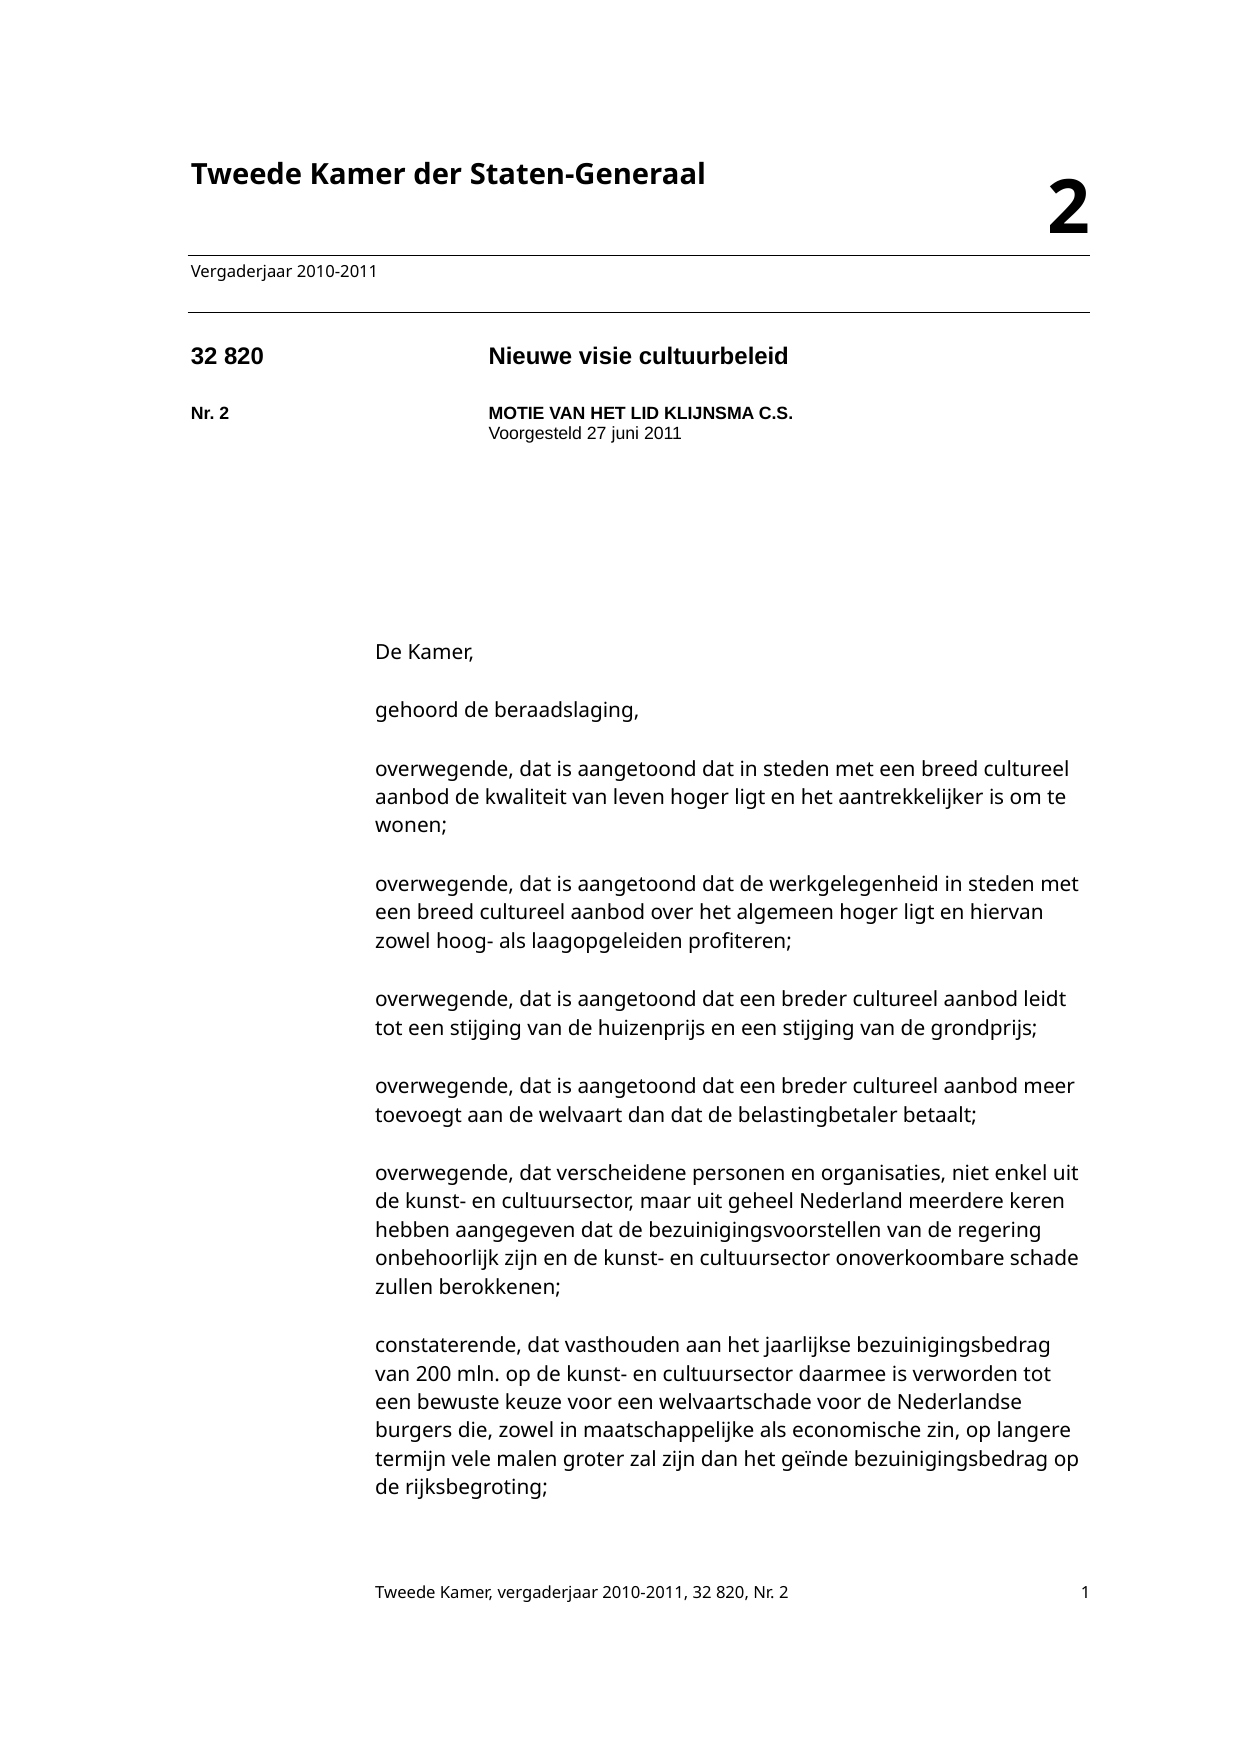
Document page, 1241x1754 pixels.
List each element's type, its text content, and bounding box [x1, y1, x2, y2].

table_cell Nieuwe visie cultuurbeleid [485, 339, 1090, 399]
table_cell MOTIE VAN HET LID KLIJNSMA C.S. Voorgesteld 27 juni 2011 [485, 399, 1090, 518]
text overwegende, dat is aangetoond dat een breder cultureel aanbod leidt tot een stijging van de huizenprijs en een stijging van de grondprijs; [375, 984, 1090, 1041]
text gehoord de beraadslaging, [375, 695, 1090, 724]
table_cell Vergaderjaar 2010-2011 [188, 256, 485, 312]
table_cell [485, 313, 1090, 339]
text De Kamer, [375, 637, 1090, 665]
table_header 2 [910, 150, 1090, 255]
text constaterende, dat vasthouden aan het jaarlijkse bezuinigingsbedrag van 200 mln. op de kunst- en cultuursector daarmee is verworden tot een bewuste keuze voor een welvaartschade voor de Nederlandse burgers die, zowel in maatschappelijke als economische zin, op langere termijn vele malen groter zal zijn dan het geïnde bezuinigingsbedrag op de rijksbegroting; [375, 1330, 1090, 1501]
text overwegende, dat is aangetoond dat de werkgelegenheid in steden met een breed cultureel aanbod over het algemeen hoger ligt en hiervan zowel hoog- als laagopgeleiden profiteren; [375, 869, 1090, 954]
text overwegende, dat verscheidene personen en organisaties, niet enkel uit de kunst- en cultuursector, maar uit geheel Nederland meerdere keren hebben aangegeven dat de bezuinigingsvoorstellen van de regering onbehoorlijk zijn en de kunst- en cultuursector onoverkoombare schade zullen berokkenen; [375, 1158, 1090, 1300]
table_cell [485, 256, 1090, 312]
text overwegende, dat is aangetoond dat een breder cultureel aanbod meer toevoegt aan de welvaart dan dat de belastingbetaler betaalt; [375, 1071, 1090, 1128]
table_cell [188, 313, 485, 339]
table_cell 32 820 [188, 339, 485, 399]
table_header Tweede Kamer der Staten-Generaal [188, 150, 909, 255]
table_cell Nr. 2 [188, 399, 485, 518]
text overwegende, dat is aangetoond dat in steden met een breed cultureel aanbod de kwaliteit van leven hoger ligt en het aantrekkelijker is om te wonen; [375, 754, 1090, 839]
